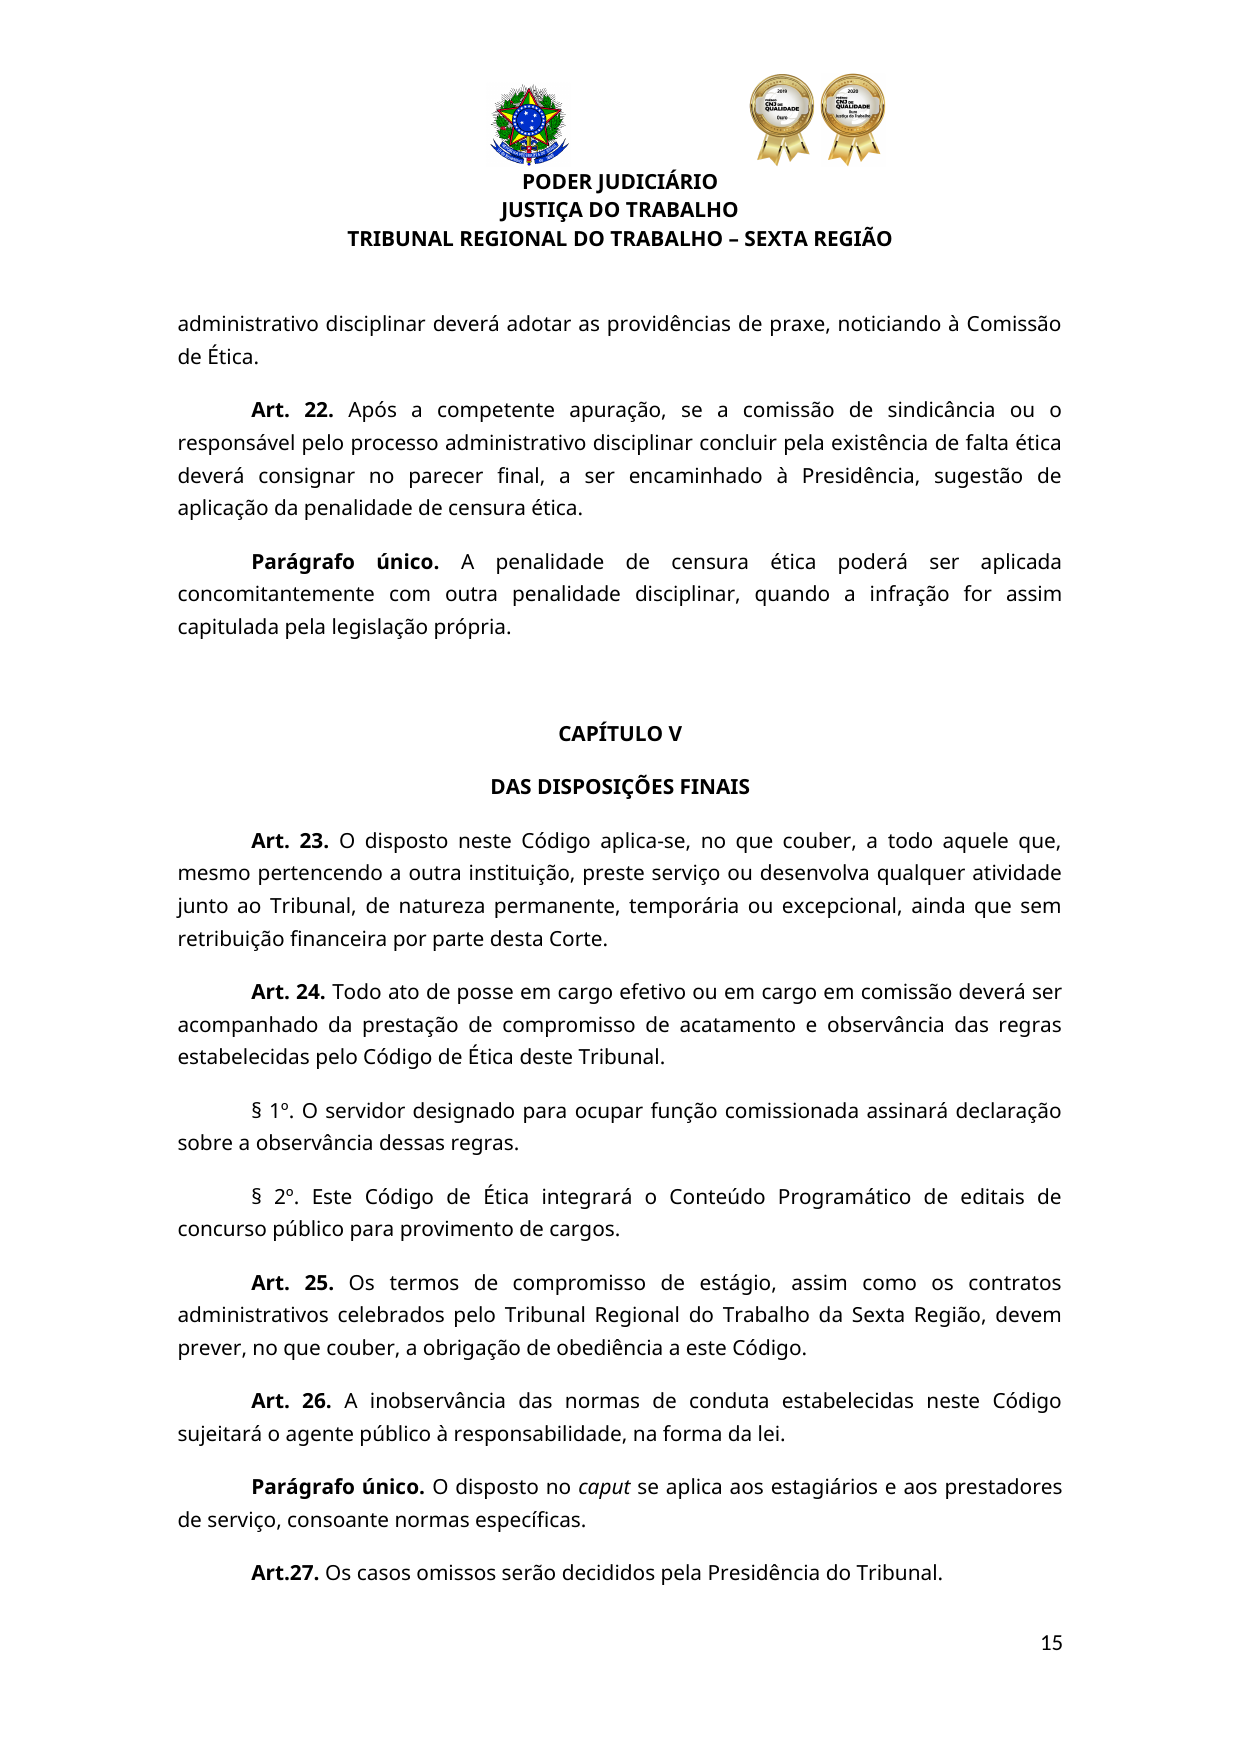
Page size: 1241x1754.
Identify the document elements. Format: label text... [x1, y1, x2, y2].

text Art.27. Os casos omissos serão decididos pela Presidência do Tribunal. [177, 1558, 1063, 1587]
text administrativo disciplinar deverá adotar as providências de praxe, noticiando à Comissão de Ética. [177, 309, 1063, 371]
picture [820, 73, 886, 167]
text Art. 25. Os termos de compromisso de estágio, assim como os contratos administrativos celebrados pelo Tribunal Regional do Trabalho da Sexta Região, devem prever, no que couber, a obrigação de obediência a este Código. [177, 1268, 1063, 1361]
text Art. 26. A inobservância das normas de conduta estabelecidas neste Código sujeitará o agente público à responsabilidade, na forma da lei. [177, 1386, 1063, 1447]
text § 1º. O servidor designado para ocupar função comissionada assinará declaração sobre a observância dessas regras. [177, 1096, 1063, 1157]
text Parágrafo único. A penalidade de censura ética poderá ser aplicada concomitantemente com outra penalidade disciplinar, quando a infração for assim capitulada pela legislação própria. [177, 547, 1063, 641]
text Art. 24. Todo ato de posse em cargo efetivo ou em cargo em comissão deverá ser acompanhado da prestação de compromisso de acatamento e observância das regras estabelecidas pelo Código de Ética deste Tribunal. [177, 977, 1063, 1071]
text Art. 23. O disposto neste Código aplica-se, no que couber, a todo aquele que, mesmo pertencendo a outra instituição, preste serviço ou desenvolva qualquer atividade junto ao Tribunal, de natureza permanente, temporária ou excepcional, ainda que sem retribuição financeira por parte desta Corte. [177, 826, 1063, 952]
picture [749, 73, 815, 167]
text CAPÍTULO V [177, 719, 1063, 747]
text DAS DISPOSIÇÕES FINAIS [177, 772, 1063, 801]
text § 2º. Este Código de Ética integrará o Conteúdo Programático de editais de concurso público para provimento de cargos. [177, 1182, 1063, 1243]
text Art. 22. Após a competente apuração, se a comissão de sindicância ou o responsável pelo processo administrativo disciplinar concluir pela existência de falta ética deverá consignar no parecer final, a ser encaminhado à Presidência, sugestão de aplicação da penalidade de censura ética. [177, 396, 1063, 522]
picture [486, 82, 571, 167]
text Parágrafo único. O disposto no caput se aplica aos estagiários e aos prestadores de serviço, consoante normas específicas. [177, 1472, 1063, 1533]
